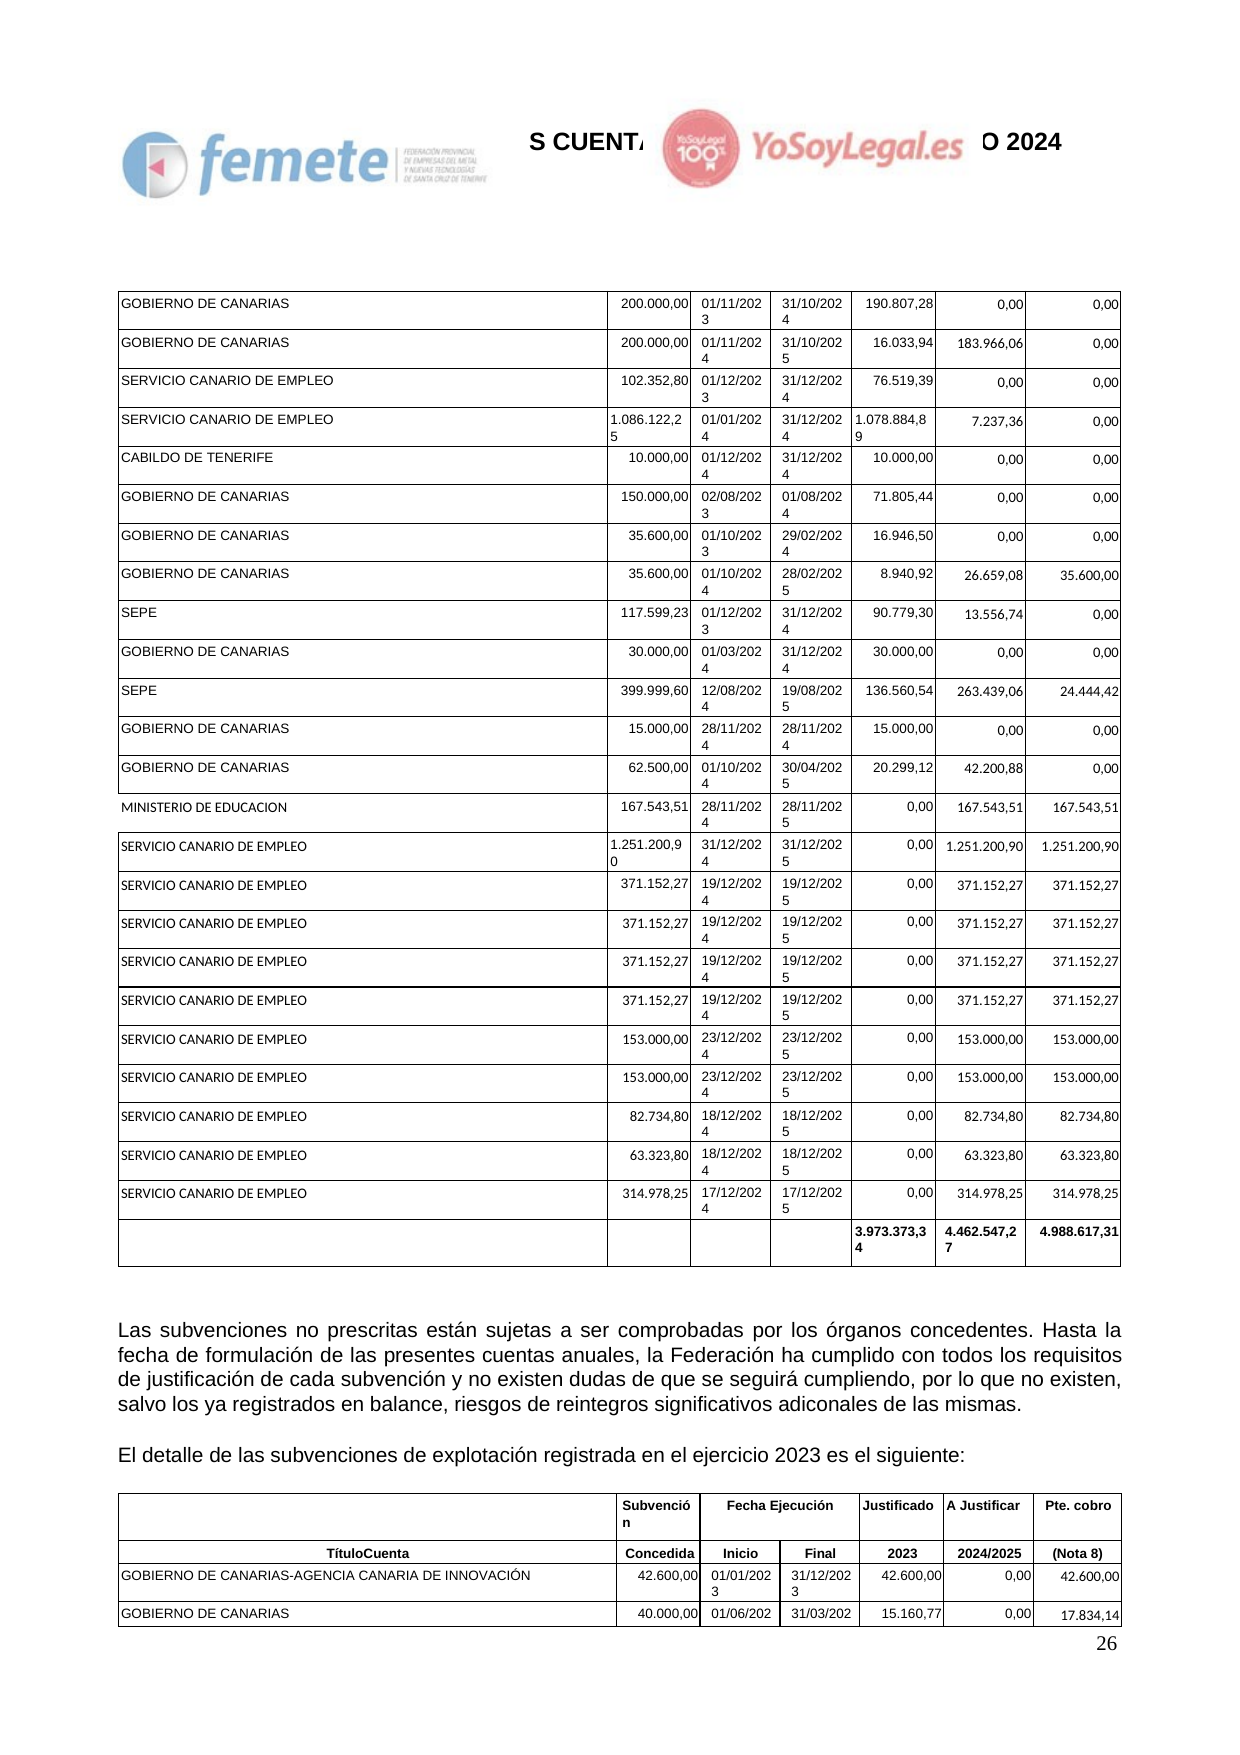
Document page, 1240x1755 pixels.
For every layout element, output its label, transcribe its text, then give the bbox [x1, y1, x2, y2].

table_cell GOBIERNO DE CANARIAS-AGENCIA CANARIA DE INNOVACIÓN [119, 1564, 616, 1601]
table_header Subvención [617, 1494, 699, 1540]
table_cell GOBIERNO DE CANARIAS [119, 485, 607, 522]
table_cell 0,00 [852, 833, 935, 871]
table_cell 17.834,14 [1034, 1602, 1121, 1626]
table_cell SERVICIO CANARIO DE EMPLEO [119, 988, 607, 1025]
table_cell 82.734,80 [936, 1103, 1025, 1141]
table_cell SERVICIO CANARIO DE EMPLEO [119, 949, 607, 986]
table_cell SERVICIO CANARIO DE EMPLEO [119, 1181, 607, 1218]
text El detalle de las subvenciones de explotación registrada en el ejercicio 2023 es el siguiente: [118, 1442, 1123, 1466]
table_cell 30.000,00 [852, 640, 935, 677]
table_cell 01/11/2023 [691, 292, 770, 329]
table_cell 16.946,50 [852, 524, 935, 561]
table_cell 19/12/2024 [691, 988, 770, 1025]
table_cell 0,00 [936, 640, 1025, 677]
table_cell 31/12/2025 [771, 833, 851, 871]
table_cell 19/12/2025 [771, 872, 851, 909]
table_cell 63.323,80 [936, 1142, 1025, 1180]
table_cell 399.999,60 [608, 679, 690, 716]
table_cell 28/11/2024 [691, 794, 770, 832]
table_cell 0,00 [852, 949, 935, 986]
table_cell 01/10/2024 [691, 562, 770, 600]
table_cell 19/12/2025 [771, 988, 851, 1025]
table_cell GOBIERNO DE CANARIAS [119, 292, 607, 329]
table_cell 0,00 [852, 1026, 935, 1064]
table_cell 0,00 [1026, 485, 1120, 522]
table_cell 7.237,36 [936, 408, 1025, 446]
table_cell 0,00 [852, 1181, 935, 1218]
table_cell 8.940,92 [852, 562, 935, 600]
table_cell 31/12/2023 [781, 1564, 859, 1601]
table_cell 153.000,00 [1026, 1026, 1120, 1064]
table_cell GOBIERNO DE CANARIAS [119, 330, 607, 368]
table_cell Concedida [617, 1541, 699, 1562]
table_cell MINISTERIO DE EDUCACION [119, 794, 607, 832]
table_cell 28/11/2025 [771, 794, 851, 832]
table_cell 2024/2025 [944, 1541, 1033, 1562]
table_cell 31/03/202 [781, 1602, 859, 1626]
table_cell GOBIERNO DE CANARIAS [119, 640, 607, 677]
table_cell TítuloCuenta [119, 1541, 616, 1562]
table_cell 153.000,00 [1026, 1065, 1120, 1102]
table_cell 371.152,27 [608, 911, 690, 948]
table_cell 01/03/2024 [691, 640, 770, 677]
table_cell SERVICIO CANARIO DE EMPLEO [119, 833, 607, 871]
table_cell 15.160,77 [860, 1602, 943, 1626]
table_cell SEPE [119, 679, 607, 716]
table_cell 28/11/2024 [691, 717, 770, 755]
table_cell 1.078.884,89 [852, 408, 935, 446]
table_cell [608, 1220, 690, 1266]
table_cell 0,00 [1026, 408, 1120, 446]
table_cell 01/06/202 [701, 1602, 779, 1626]
table_cell 42.200,88 [936, 756, 1025, 793]
table_cell 183.966,06 [936, 330, 1025, 368]
table_cell 01/10/2024 [691, 756, 770, 793]
table_cell 28/11/2024 [771, 717, 851, 755]
table_cell 28/02/2025 [771, 562, 851, 600]
table_cell 371.152,27 [1026, 988, 1120, 1025]
table_cell [691, 1220, 770, 1266]
table_cell 31/12/2024 [771, 601, 851, 639]
table_cell 76.519,39 [852, 369, 935, 407]
table_cell 12/08/2024 [691, 679, 770, 716]
table_cell 0,00 [936, 524, 1025, 561]
table_cell 31/12/2024 [771, 640, 851, 677]
table_cell 29/02/2024 [771, 524, 851, 561]
table_cell 19/12/2024 [691, 911, 770, 948]
table_cell 0,00 [1026, 292, 1120, 329]
table_cell 82.734,80 [608, 1103, 690, 1141]
table_cell 18/12/2025 [771, 1103, 851, 1141]
table_cell 15.000,00 [852, 717, 935, 755]
table_cell 314.978,25 [608, 1181, 690, 1218]
table_cell 31/12/2024 [771, 447, 851, 484]
table_cell 19/12/2024 [691, 949, 770, 986]
table_cell 35.600,00 [608, 524, 690, 561]
table_cell 30.000,00 [608, 640, 690, 677]
table_cell 01/12/2023 [691, 369, 770, 407]
table_cell 2023 [860, 1541, 943, 1562]
table_cell 71.805,44 [852, 485, 935, 522]
table_cell 117.599,23 [608, 601, 690, 639]
table_cell 23/12/2025 [771, 1026, 851, 1064]
table_cell 31/12/2024 [691, 833, 770, 871]
table_cell 42.600,00 [1034, 1564, 1121, 1601]
table_cell 150.000,00 [608, 485, 690, 522]
table_cell 18/12/2024 [691, 1142, 770, 1180]
table_cell 13.556,74 [936, 601, 1025, 639]
table_cell 0,00 [1026, 601, 1120, 639]
table_cell 153.000,00 [936, 1065, 1025, 1102]
table_cell 31/10/2024 [771, 292, 851, 329]
table_cell GOBIERNO DE CANARIAS [119, 1602, 616, 1626]
table_cell 0,00 [936, 447, 1025, 484]
table_cell SERVICIO CANARIO DE EMPLEO [119, 1065, 607, 1102]
table_cell 24.444,42 [1026, 679, 1120, 716]
table_cell 0,00 [936, 292, 1025, 329]
table_cell 371.152,27 [1026, 872, 1120, 909]
table_cell SERVICIO CANARIO DE EMPLEO [119, 1103, 607, 1141]
table_header Pte. cobro [1034, 1494, 1121, 1540]
table_cell 0,00 [1026, 640, 1120, 677]
table_cell 371.152,27 [608, 988, 690, 1025]
table_cell 102.352,80 [608, 369, 690, 407]
table_cell 35.600,00 [1026, 562, 1120, 600]
table_cell GOBIERNO DE CANARIAS [119, 756, 607, 793]
table_cell GOBIERNO DE CANARIAS [119, 717, 607, 755]
table_cell 01/08/2024 [771, 485, 851, 522]
table_cell 63.323,80 [1026, 1142, 1120, 1180]
table_cell 23/12/2024 [691, 1026, 770, 1064]
table_cell 4.988.617,31 [1026, 1220, 1120, 1266]
table_cell 23/12/2025 [771, 1065, 851, 1102]
table_cell 136.560,54 [852, 679, 935, 716]
table_cell 1.251.200,90 [1026, 833, 1120, 871]
table_cell 0,00 [852, 794, 935, 832]
table_cell SERVICIO CANARIO DE EMPLEO [119, 872, 607, 909]
table_cell 23/12/2024 [691, 1065, 770, 1102]
table_cell 314.978,25 [1026, 1181, 1120, 1218]
table_cell 371.152,27 [936, 872, 1025, 909]
table_cell 0,00 [1026, 756, 1120, 793]
table_cell 42.600,00 [617, 1564, 699, 1601]
table_cell 01/12/2024 [691, 447, 770, 484]
table_cell 0,00 [1026, 330, 1120, 368]
table_cell 0,00 [936, 717, 1025, 755]
table_cell SERVICIO CANARIO DE EMPLEO [119, 1142, 607, 1180]
table_cell 18/12/2025 [771, 1142, 851, 1180]
table_cell 153.000,00 [936, 1026, 1025, 1064]
table_cell SERVICIO CANARIO DE EMPLEO [119, 1026, 607, 1064]
table_cell 20.299,12 [852, 756, 935, 793]
table_cell 19/12/2024 [691, 872, 770, 909]
table_cell 167.543,51 [608, 794, 690, 832]
table_cell 10.000,00 [608, 447, 690, 484]
table_cell 314.978,25 [936, 1181, 1025, 1218]
table_cell 02/08/2023 [691, 485, 770, 522]
table_cell 371.152,27 [1026, 949, 1120, 986]
table_cell 10.000,00 [852, 447, 935, 484]
table_cell 1.251.200,90 [936, 833, 1025, 871]
table_cell (Nota 8) [1034, 1541, 1121, 1562]
table_cell 31/12/2024 [771, 369, 851, 407]
table_cell 0,00 [852, 872, 935, 909]
table_cell 18/12/2024 [691, 1103, 770, 1141]
table_cell 167.543,51 [936, 794, 1025, 832]
table_cell 0,00 [852, 1065, 935, 1102]
table_cell 0,00 [1026, 369, 1120, 407]
table_cell 19/12/2025 [771, 949, 851, 986]
table_cell 0,00 [852, 911, 935, 948]
table_cell CABILDO DE TENERIFE [119, 447, 607, 484]
table_cell 01/12/2023 [691, 601, 770, 639]
table_cell 0,00 [852, 988, 935, 1025]
table_cell 01/01/2023 [701, 1564, 779, 1601]
table_header [119, 1494, 616, 1540]
table_cell 1.251.200,90 [608, 833, 690, 871]
table_cell 371.152,27 [936, 988, 1025, 1025]
table_cell 42.600,00 [860, 1564, 943, 1601]
table_cell 26.659,08 [936, 562, 1025, 600]
table_cell 263.439,06 [936, 679, 1025, 716]
table_cell SERVICIO CANARIO DE EMPLEO [119, 911, 607, 948]
table_cell Final [781, 1541, 859, 1562]
table_cell 30/04/2025 [771, 756, 851, 793]
table_cell 15.000,00 [608, 717, 690, 755]
table_cell SERVICIO CANARIO DE EMPLEO [119, 369, 607, 407]
table_cell Inicio [701, 1541, 779, 1562]
table_cell 01/10/2023 [691, 524, 770, 561]
table_cell 19/12/2025 [771, 911, 851, 948]
table_cell 167.543,51 [1026, 794, 1120, 832]
table_cell 3.973.373,34 [852, 1220, 935, 1266]
table_cell 0,00 [944, 1602, 1033, 1626]
table_cell 371.152,27 [936, 911, 1025, 948]
table_cell 190.807,28 [852, 292, 935, 329]
table_cell GOBIERNO DE CANARIAS [119, 562, 607, 600]
table_cell 31/12/2024 [771, 408, 851, 446]
table_cell 153.000,00 [608, 1065, 690, 1102]
table_cell 371.152,27 [1026, 911, 1120, 948]
table_cell 200.000,00 [608, 292, 690, 329]
table_cell 63.323,80 [608, 1142, 690, 1180]
table_cell [771, 1220, 851, 1266]
table_cell 0,00 [944, 1564, 1033, 1601]
table_header A Justificar [944, 1494, 1033, 1540]
table_cell 01/01/2024 [691, 408, 770, 446]
table_cell 153.000,00 [608, 1026, 690, 1064]
table_cell 371.152,27 [936, 949, 1025, 986]
text Las subvenciones no prescritas están sujetas a ser comprobadas por los órganos concedentes. Hasta la fecha de formulación de las presentes cuentas anuales, la Federación ha cumplido con todos los requisitos de justificación de cada subvención y no existen dudas de que se seguirá cumpliendo, por lo que no existen, salvo los ya registrados en balance, riesgos de reintegros significativos adiconales de las mismas. [118, 1318, 1123, 1416]
table_cell 31/10/2025 [771, 330, 851, 368]
table_cell 90.779,30 [852, 601, 935, 639]
table_cell GOBIERNO DE CANARIAS [119, 524, 607, 561]
table_cell 200.000,00 [608, 330, 690, 368]
table_cell 82.734,80 [1026, 1103, 1120, 1141]
table_cell 371.152,27 [608, 949, 690, 986]
table_cell 17/12/2024 [691, 1181, 770, 1218]
table_cell 1.086.122,25 [608, 408, 690, 446]
table_cell 19/08/2025 [771, 679, 851, 716]
table_cell 4.462.547,27 [936, 1220, 1025, 1266]
table_cell 0,00 [936, 369, 1025, 407]
table_cell 371.152,27 [608, 872, 690, 909]
table_cell SERVICIO CANARIO DE EMPLEO [119, 408, 607, 446]
table_cell 40.000,00 [617, 1602, 699, 1626]
table_cell 17/12/2025 [771, 1181, 851, 1218]
table_cell 62.500,00 [608, 756, 690, 793]
table_cell 0,00 [852, 1103, 935, 1141]
table_header Fecha Ejecución [701, 1494, 859, 1540]
table_cell 01/11/2024 [691, 330, 770, 368]
table_cell 0,00 [1026, 447, 1120, 484]
table_header Justificado [860, 1494, 943, 1540]
table_cell [119, 1220, 607, 1266]
table_cell 16.033,94 [852, 330, 935, 368]
table_cell 0,00 [1026, 717, 1120, 755]
table_cell 0,00 [852, 1142, 935, 1180]
table_cell SEPE [119, 601, 607, 639]
table_cell 0,00 [936, 485, 1025, 522]
table_cell 35.600,00 [608, 562, 690, 600]
table_cell 0,00 [1026, 524, 1120, 561]
